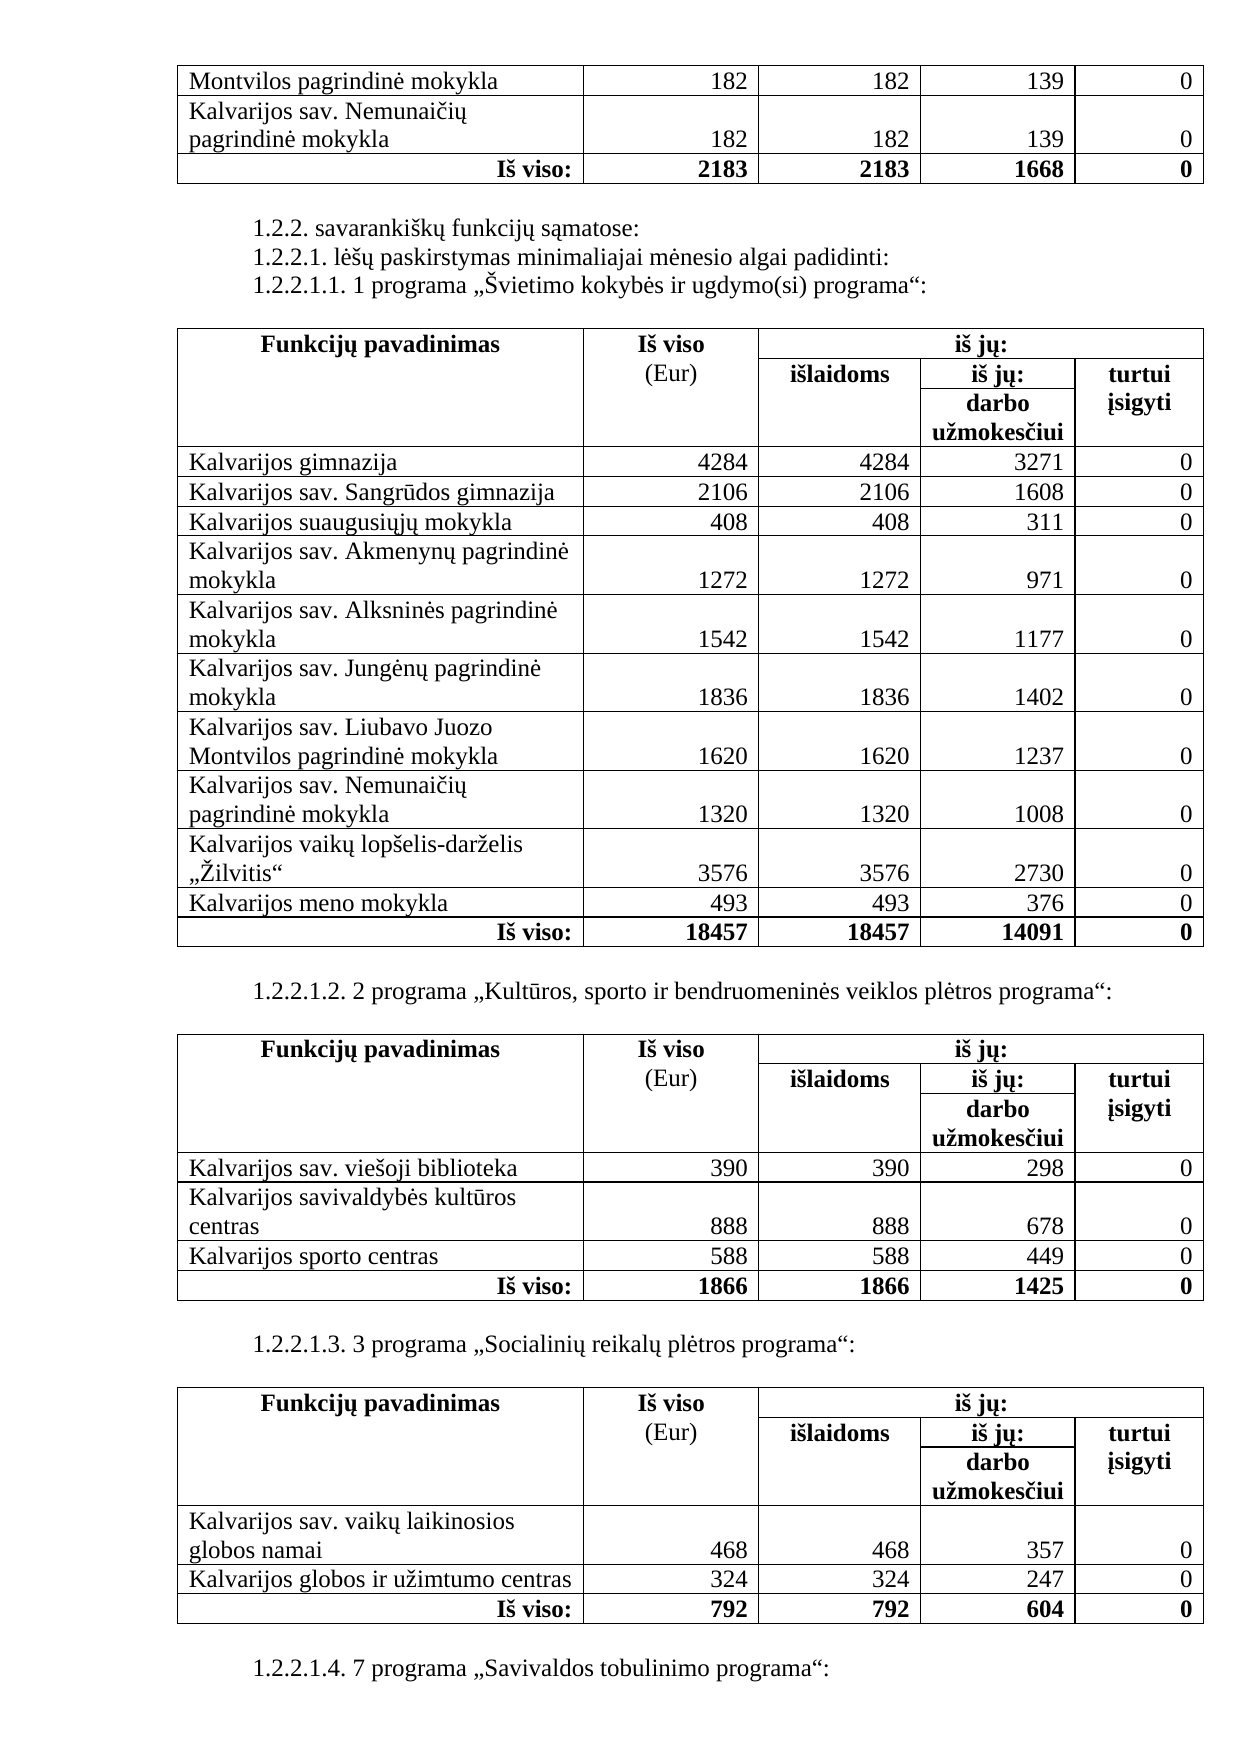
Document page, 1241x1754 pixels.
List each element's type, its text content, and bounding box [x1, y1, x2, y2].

table_cell 0 [1076, 1594, 1203, 1623]
table_cell 0 [1076, 918, 1203, 946]
table_cell 298 [921, 1153, 1074, 1181]
table_cell 0 [1076, 771, 1203, 828]
table_cell 0 [1076, 507, 1203, 535]
table_cell 1402 [921, 654, 1074, 711]
table_cell 1320 [759, 771, 920, 828]
table_cell 0 [1076, 1506, 1203, 1563]
table_cell 0 [1076, 96, 1203, 153]
table_cell 376 [921, 888, 1074, 916]
table_cell išlaidoms [759, 1064, 920, 1152]
table_cell turtui įsigyti [1076, 1064, 1203, 1152]
table_cell išlaidoms [759, 359, 920, 446]
table_cell 1542 [759, 595, 920, 652]
table_cell 1620 [759, 712, 920, 769]
table_cell Kalvarijos vaikų lopšelis-darželis „Žilvitis“ [178, 829, 583, 887]
table_cell 588 [759, 1241, 920, 1270]
table_cell 182 [584, 66, 758, 95]
table_header iš jų: [759, 1388, 1203, 1417]
table_cell 3576 [584, 829, 758, 887]
table_cell 0 [1076, 712, 1203, 769]
table_cell 0 [1076, 1183, 1203, 1240]
table_cell 182 [759, 66, 920, 95]
table_cell 1866 [759, 1271, 920, 1299]
table_cell 493 [759, 888, 920, 916]
table_cell 1866 [584, 1271, 758, 1299]
table_cell 1425 [921, 1271, 1074, 1299]
table_cell 408 [759, 507, 920, 535]
table_cell Kalvarijos sav. Liubavo Juozo Montvilos pagrindinė mokykla [178, 712, 583, 769]
table_cell darbo užmokesčiui [921, 1094, 1074, 1152]
table_cell Kalvarijos meno mokykla [178, 888, 583, 916]
table_cell 0 [1076, 1271, 1203, 1299]
table_cell 14091 [921, 918, 1074, 946]
text 1.2.2.1.2. 2 programa „Kultūros, sporto ir bendruomeninės veiklos plėtros programa“: [177, 976, 1181, 1005]
table_cell 18457 [759, 918, 920, 946]
table_header Iš viso (Eur) [584, 1035, 758, 1152]
table_header Funkcijų pavadinimas [178, 1035, 583, 1152]
table_header Funkcijų pavadinimas [178, 1388, 583, 1505]
table_cell 4284 [759, 447, 920, 476]
table_cell 493 [584, 888, 758, 916]
table_cell 468 [759, 1506, 920, 1563]
table_cell 588 [584, 1241, 758, 1270]
table_cell Kalvarijos sporto centras [178, 1241, 583, 1270]
table_cell Kalvarijos sav. Jungėnų pagrindinė mokykla [178, 654, 583, 711]
table_cell 1668 [921, 154, 1074, 183]
table_cell 0 [1076, 888, 1203, 916]
table_cell 1237 [921, 712, 1074, 769]
table_cell 3271 [921, 447, 1074, 476]
table_cell 1272 [584, 536, 758, 594]
table_cell darbo užmokesčiui [921, 389, 1074, 446]
table_cell 0 [1076, 1153, 1203, 1181]
table_cell 0 [1076, 829, 1203, 887]
table_cell 357 [921, 1506, 1074, 1563]
table_cell Iš viso: [178, 1594, 583, 1623]
table_cell Kalvarijos suaugusiųjų mokykla [178, 507, 583, 535]
table_cell 324 [759, 1565, 920, 1593]
table_cell 4284 [584, 447, 758, 476]
table_cell 1008 [921, 771, 1074, 828]
table_cell iš jų: [921, 359, 1074, 387]
table_cell 0 [1076, 536, 1203, 594]
table_cell 2730 [921, 829, 1074, 887]
table_cell 408 [584, 507, 758, 535]
table_cell 0 [1076, 654, 1203, 711]
text 1.2.2.1.4. 7 programa „Savivaldos tobulinimo programa“: [177, 1653, 1181, 1682]
table_cell 247 [921, 1565, 1074, 1593]
table_cell 1836 [759, 654, 920, 711]
text 1.2.2.1.1. 1 programa „Švietimo kokybės ir ugdymo(si) programa“: [177, 270, 1181, 299]
text 1.2.2. savarankiškų funkcijų sąmatose: [177, 213, 1181, 242]
table_cell Kalvarijos sav. Alksninės pagrindinė mokykla [178, 595, 583, 652]
table_cell Kalvarijos sav. Nemunaičių pagrindinė mokykla [178, 96, 583, 153]
table_header Funkcijų pavadinimas [178, 329, 583, 446]
table_cell 0 [1076, 154, 1203, 183]
table_cell iš jų: [921, 1418, 1074, 1446]
table_cell 1620 [584, 712, 758, 769]
table_cell 324 [584, 1565, 758, 1593]
table_cell 1836 [584, 654, 758, 711]
table_cell 888 [584, 1183, 758, 1240]
table_cell Kalvarijos savivaldybės kultūros centras [178, 1183, 583, 1240]
table_cell Kalvarijos sav. viešoji biblioteka [178, 1153, 583, 1181]
table_cell 1542 [584, 595, 758, 652]
table_cell 792 [584, 1594, 758, 1623]
table_cell 1272 [759, 536, 920, 594]
table_cell 888 [759, 1183, 920, 1240]
table_cell Kalvarijos sav. Sangrūdos gimnazija [178, 477, 583, 506]
table_cell 139 [921, 96, 1074, 153]
table_header iš jų: [759, 329, 1203, 358]
table_cell Kalvarijos sav. Akmenynų pagrindinė mokykla [178, 536, 583, 594]
table_cell 1320 [584, 771, 758, 828]
table_cell 449 [921, 1241, 1074, 1270]
table_cell 182 [759, 96, 920, 153]
table_cell turtui įsigyti [1076, 359, 1203, 446]
table_cell 2183 [759, 154, 920, 183]
table_cell Kalvarijos sav. Nemunaičių pagrindinė mokykla [178, 771, 583, 828]
table_cell 1177 [921, 595, 1074, 652]
table_cell 3576 [759, 829, 920, 887]
table_cell 678 [921, 1183, 1074, 1240]
table_cell darbo užmokesčiui [921, 1448, 1074, 1505]
table_cell 0 [1076, 66, 1203, 95]
table_cell iš jų: [921, 1064, 1074, 1093]
table_header iš jų: [759, 1035, 1203, 1063]
table_cell 971 [921, 536, 1074, 594]
table_cell 390 [584, 1153, 758, 1181]
table_cell 604 [921, 1594, 1074, 1623]
table_cell Kalvarijos globos ir užimtumo centras [178, 1565, 583, 1593]
table_cell 0 [1076, 477, 1203, 506]
table_cell išlaidoms [759, 1418, 920, 1505]
table_cell 0 [1076, 595, 1203, 652]
table_cell 139 [921, 66, 1074, 95]
table_cell Kalvarijos sav. vaikų laikinosios globos namai [178, 1506, 583, 1563]
table_cell 2106 [584, 477, 758, 506]
table_cell 182 [584, 96, 758, 153]
table_cell 0 [1076, 447, 1203, 476]
table_cell Iš viso: [178, 918, 583, 946]
table_cell 18457 [584, 918, 758, 946]
text 1.2.2.1. lėšų paskirstymas minimaliajai mėnesio algai padidinti: [177, 242, 1181, 270]
table_cell Montvilos pagrindinė mokykla [178, 66, 583, 95]
table_cell 2183 [584, 154, 758, 183]
table_cell 468 [584, 1506, 758, 1563]
table_cell Iš viso: [178, 1271, 583, 1299]
table_cell 0 [1076, 1241, 1203, 1270]
table_cell 390 [759, 1153, 920, 1181]
table_cell 792 [759, 1594, 920, 1623]
table_header Iš viso (Eur) [584, 1388, 758, 1505]
table_cell Kalvarijos gimnazija [178, 447, 583, 476]
table_header Iš viso (Eur) [584, 329, 758, 446]
table_cell turtui įsigyti [1076, 1418, 1203, 1505]
table_cell 0 [1076, 1565, 1203, 1593]
table_cell 1608 [921, 477, 1074, 506]
table_cell 311 [921, 507, 1074, 535]
table_cell Iš viso: [178, 154, 583, 183]
text 1.2.2.1.3. 3 programa „Socialinių reikalų plėtros programa“: [177, 1329, 1181, 1358]
table_cell 2106 [759, 477, 920, 506]
